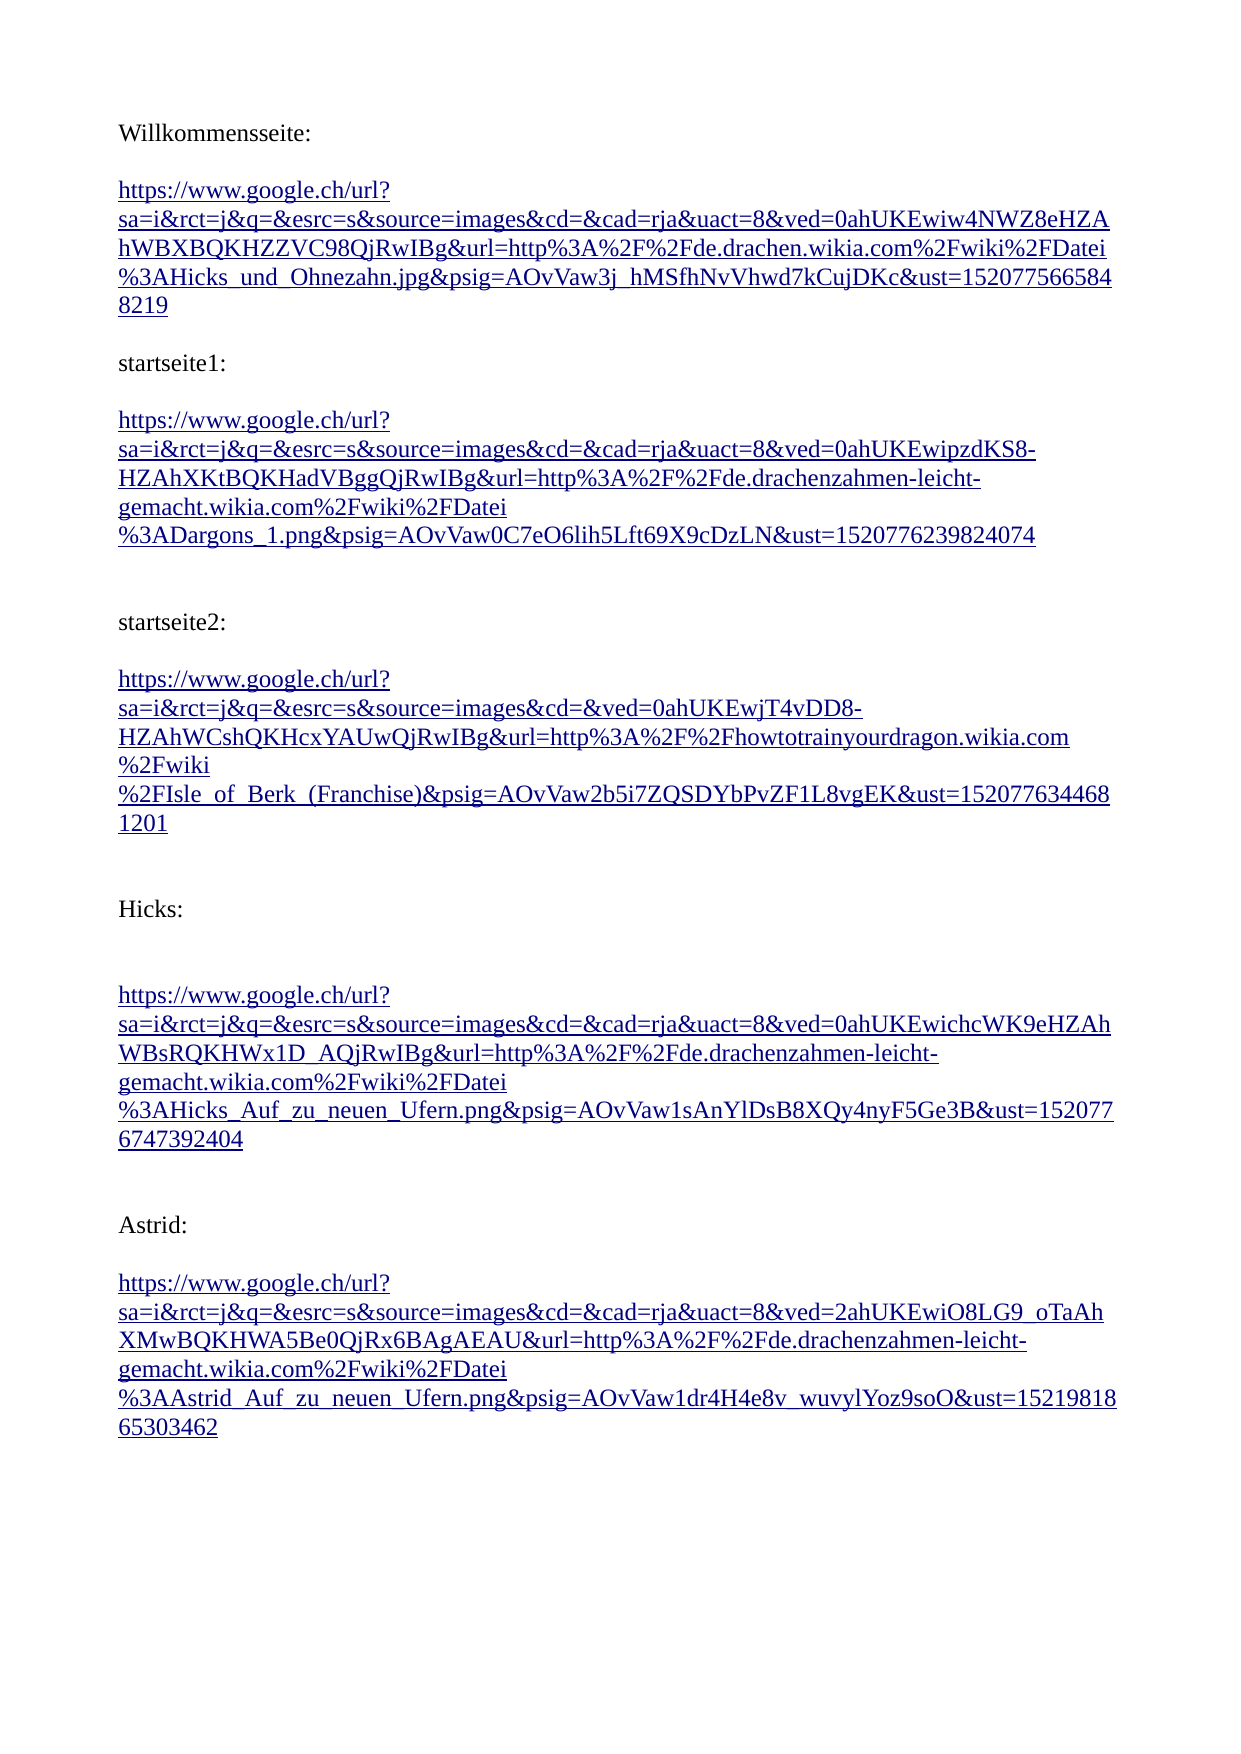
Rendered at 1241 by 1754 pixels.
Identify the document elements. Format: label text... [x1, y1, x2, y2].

text Hicks: [118, 894, 1122, 923]
text https://www.google.ch/url?sa=i&rct=j&q=&esrc=s&source=images&cd=&cad=rja&uact=8&ved=0ahUKEwichcWK9eHZAhWBsRQKHWx1D_AQjRwIBg&url=http%3A%2F%2Fde.drachenzahmen-leicht-gemacht.wikia.com%2Fwiki%2FDatei%3AHicks_Auf_zu_neuen_Ufern.png&psig=AOvVaw1sAnYlDsB8XQy4nyF5Ge3B&ust=1520776747392404 [118, 981, 1122, 1153]
text https://www.google.ch/url?sa=i&rct=j&q=&esrc=s&source=images&cd=&cad=rja&uact=8&ved=0ahUKEwiw4NWZ8eHZAhWBXBQKHZZVC98QjRwIBg&url=http%3A%2F%2Fde.drachen.wikia.com%2Fwiki%2FDatei%3AHicks_und_Ohnezahn.jpg&psig=AOvVaw3j_hMSfhNvVhwd7kCujDKc&ust=1520775665848219 [118, 176, 1122, 319]
text startseite1: [118, 348, 1122, 377]
text https://www.google.ch/url?sa=i&rct=j&q=&esrc=s&source=images&cd=&ved=0ahUKEwjT4vDD8-HZAhWCshQKHcxYAUwQjRwIBg&url=http%3A%2F%2Fhowtotrainyourdragon.wikia.com%2Fwiki%2FIsle_of_Berk_(Franchise)&psig=AOvVaw2b5i7ZQSDYbPvZF1L8vgEK&ust=1520776344681201 [118, 664, 1122, 837]
text https://www.google.ch/url?sa=i&rct=j&q=&esrc=s&source=images&cd=&cad=rja&uact=8&ved=0ahUKEwipzdKS8-HZAhXKtBQKHadVBggQjRwIBg&url=http%3A%2F%2Fde.drachenzahmen-leicht-gemacht.wikia.com%2Fwiki%2FDatei%3ADargons_1.png&psig=AOvVaw0C7eO6lih5Lft69X9cDzLN&ust=1520776239824074 [118, 406, 1122, 549]
text https://www.google.ch/url?sa=i&rct=j&q=&esrc=s&source=images&cd=&cad=rja&uact=8&ved=2ahUKEwiO8LG9_oTaAhXMwBQKHWA5Be0QjRx6BAgAEAU&url=http%3A%2F%2Fde.drachenzahmen-leicht-gemacht.wikia.com%2Fwiki%2FDatei%3AAstrid_Auf_zu_neuen_Ufern.png&psig=AOvVaw1dr4H4e8v_wuvylYoz9soO&ust=1521981865303462 [118, 1268, 1122, 1441]
text Willkommensseite: [118, 118, 1122, 147]
text Astrid: [118, 1211, 1122, 1239]
text startseite2: [118, 607, 1122, 636]
